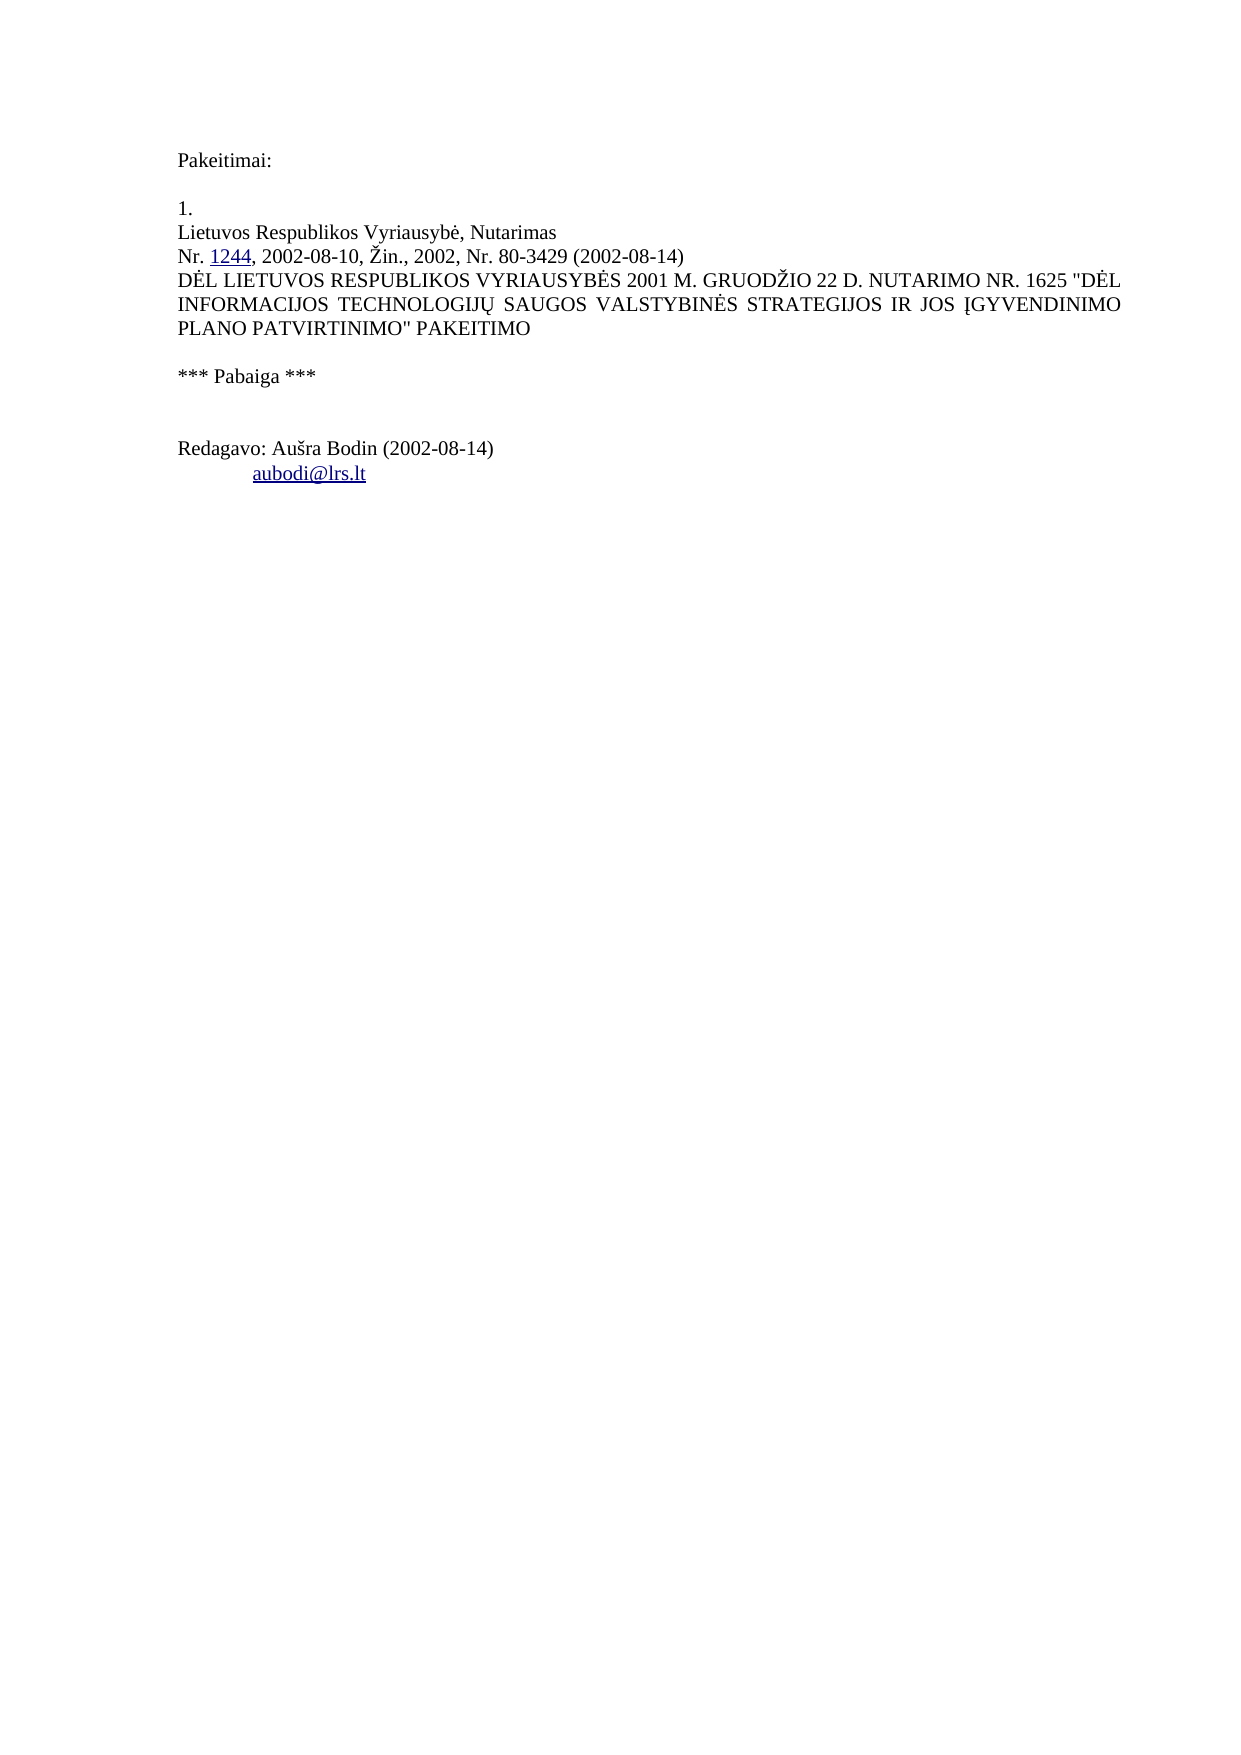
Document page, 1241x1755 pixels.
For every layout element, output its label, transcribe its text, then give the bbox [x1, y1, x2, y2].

text DĖL LIETUVOS RESPUBLIKOS VYRIAUSYBĖS 2001 M. GRUODŽIO 22 D. NUTARIMO NR. 1625 "DĖL INFORMACIJOS TECHNOLOGIJŲ SAUGOS VALSTYBINĖS STRATEGIJOS IR JOS ĮGYVENDINIMO PLANO PATVIRTINIMO" PAKEITIMO [177, 268, 1122, 340]
text Nr. 1244, 2002-08-10, Žin., 2002, Nr. 80-3429 (2002-08-14) [177, 244, 1122, 268]
text aubodi@lrs.lt [177, 460, 1122, 484]
text Pakeitimai: [177, 148, 1122, 172]
text *** Pabaiga *** [177, 364, 1122, 388]
text Lietuvos Respublikos Vyriausybė, Nutarimas [177, 220, 1122, 244]
text 1. [177, 196, 1122, 220]
text Redagavo: Aušra Bodin (2002-08-14) [177, 436, 1122, 460]
